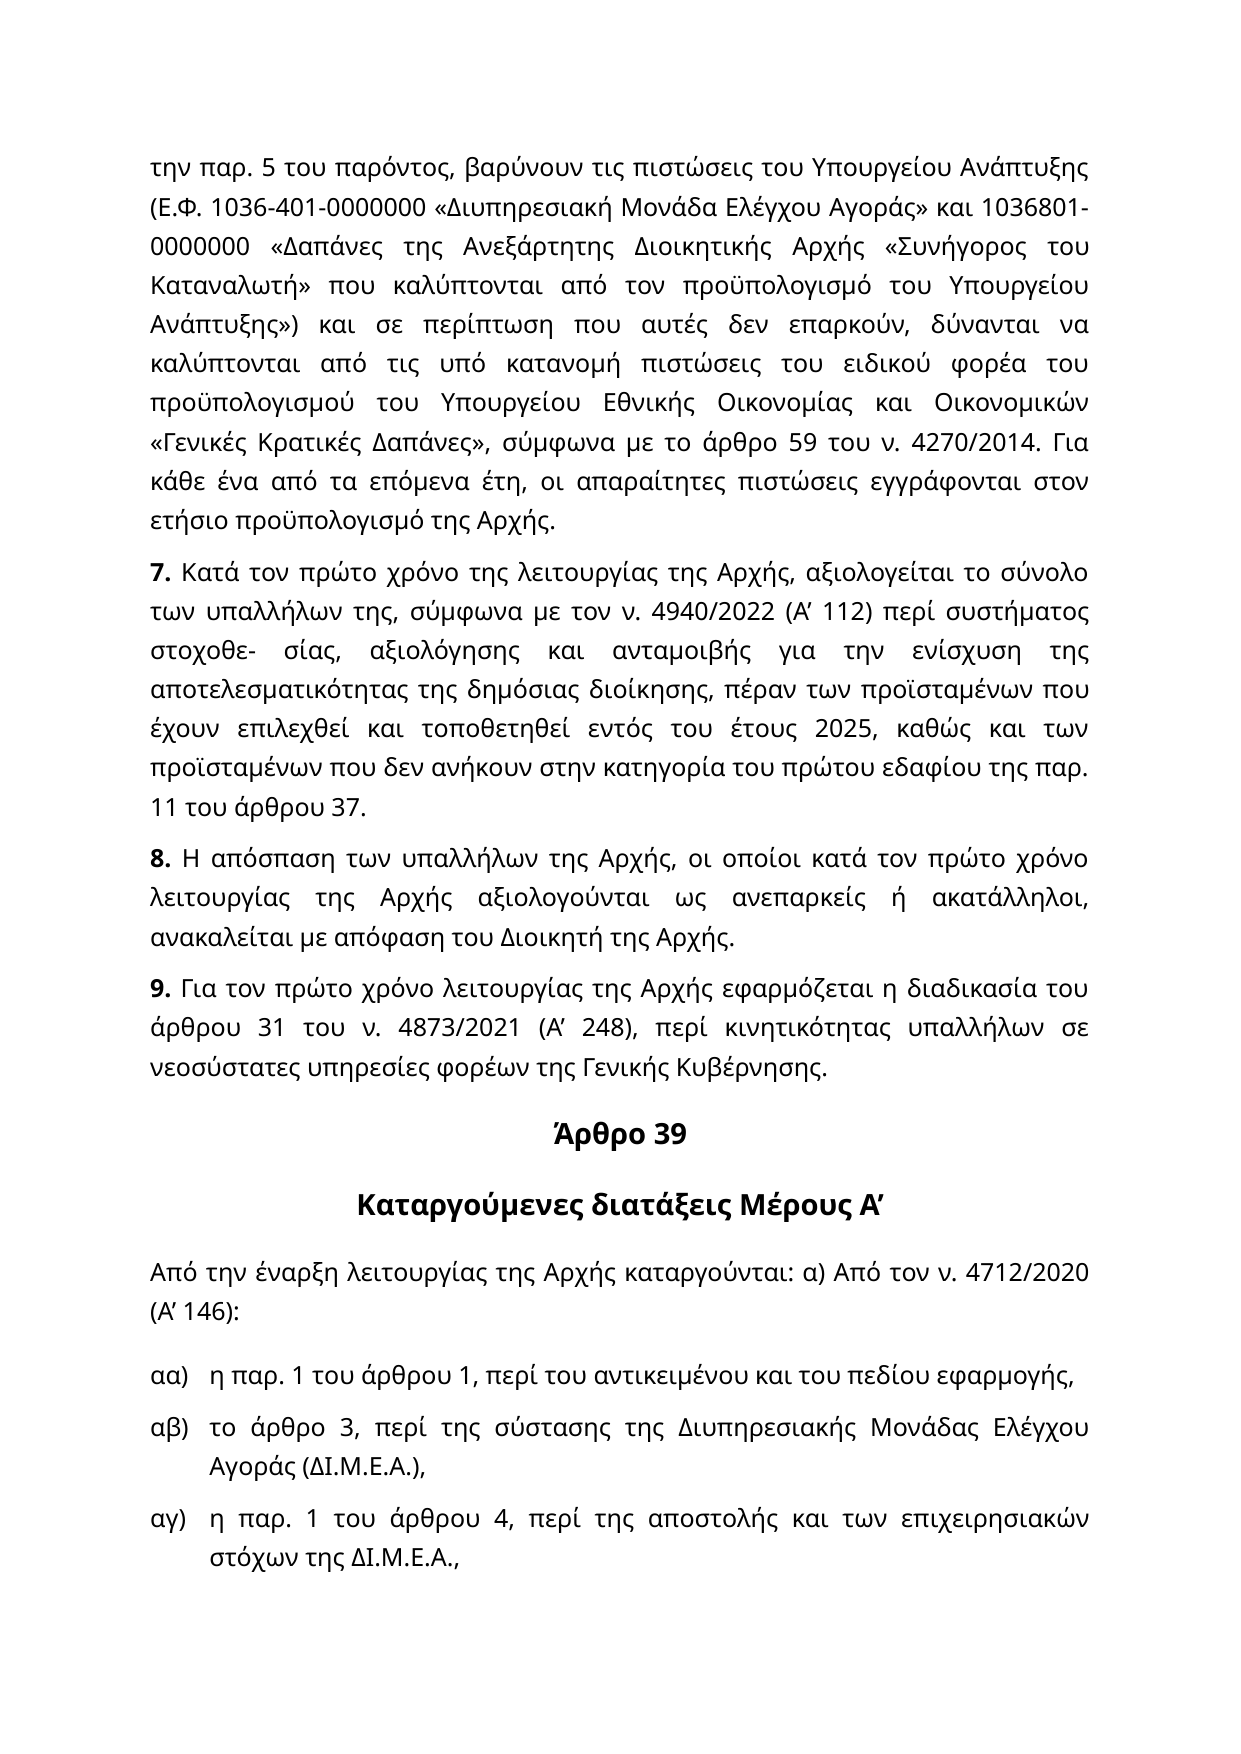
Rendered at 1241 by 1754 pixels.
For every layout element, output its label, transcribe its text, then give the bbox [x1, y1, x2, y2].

subtitle Καταργούμενες διατάξεις Μέρους Α’ [150, 1184, 1090, 1224]
list αγ) η παρ. 1 του άρθρου 4, περί της αποστολής και των επιχειρησιακών στόχων της ΔΙ.Μ.Ε.Α., [150, 1500, 1090, 1574]
text την παρ. 5 του παρόντος, βαρύνουν τις πιστώσεις του Υπουργείου Ανάπτυξης (Ε.Φ. 1036-401-0000000 «Διυπηρεσιακή Μονάδα Ελέγχου Αγοράς» και 1036801-0000000 «Δαπάνες της Ανεξάρτητης Διοικητικής Αρχής «Συνήγορος του Καταναλωτή» που καλύπτονται από τον προϋπολογισμό του Υπουργείου Ανάπτυξης») και σε περίπτωση που αυτές δεν επαρκούν, δύνανται να καλύπτονται από τις υπό κατανομή πιστώσεις του ειδικού φορέα του προϋπολογισμού του Υπουργείου Εθνικής Οικονομίας και Οικονομικών «Γενικές Κρατικές Δαπάνες», σύμφωνα με το άρθρο 59 του ν. 4270/2014. Για κάθε ένα από τα επόμενα έτη, οι απαραίτητες πιστώσεις εγγράφονται στον ετήσιο προϋπολογισμό της Αρχής. [150, 150, 1090, 537]
text 9. Για τον πρώτο χρόνο λειτουργίας της Αρχής εφαρμόζεται η διαδικασία του άρθρου 31 του ν. 4873/2021 (Α’ 248), περί κινητικότητας υπαλλήλων σε νεοσύστατες υπηρεσίες φορέων της Γενικής Κυβέρνησης. [150, 971, 1090, 1083]
text 7. Κατά τον πρώτο χρόνο της λειτουργίας της Αρχής, αξιολογείται το σύνολο των υπαλλήλων της, σύμφωνα με τον ν. 4940/2022 (Α’ 112) περί συστήματος στοχοθε- σίας, αξιολόγησης και ανταμοιβής για την ενίσχυση της αποτελεσματικότητας της δημόσιας διοίκησης, πέραν των προϊσταμένων που έχουν επιλεχθεί και τοποθετηθεί εντός του έτους 2025, καθώς και των προϊσταμένων που δεν ανήκουν στην κατηγορία του πρώτου εδαφίου της παρ. 11 του άρθρου 37. [150, 554, 1090, 823]
list αβ) το άρθρο 3, περί της σύστασης της Διυπηρεσιακής Μονάδας Ελέγχου Αγοράς (ΔΙ.Μ.Ε.Α.), [150, 1409, 1090, 1483]
subtitle Άρθρο 39 [150, 1113, 1090, 1153]
text Από την έναρξη λειτουργίας της Αρχής καταργούνται: α) Από τον ν. 4712/2020 (Α’ 146): [150, 1254, 1090, 1328]
text 8. Η απόσπαση των υπαλλήλων της Αρχής, οι οποίοι κατά τον πρώτο χρόνο λειτουργίας της Αρχής αξιολογούνται ως ανεπαρκείς ή ακατάλληλοι, ανακαλείται με απόφαση του Διοικητή της Αρχής. [150, 841, 1090, 953]
list αα) η παρ. 1 του άρθρου 1, περί του αντικειμένου και του πεδίου εφαρμογής, [150, 1358, 1090, 1392]
